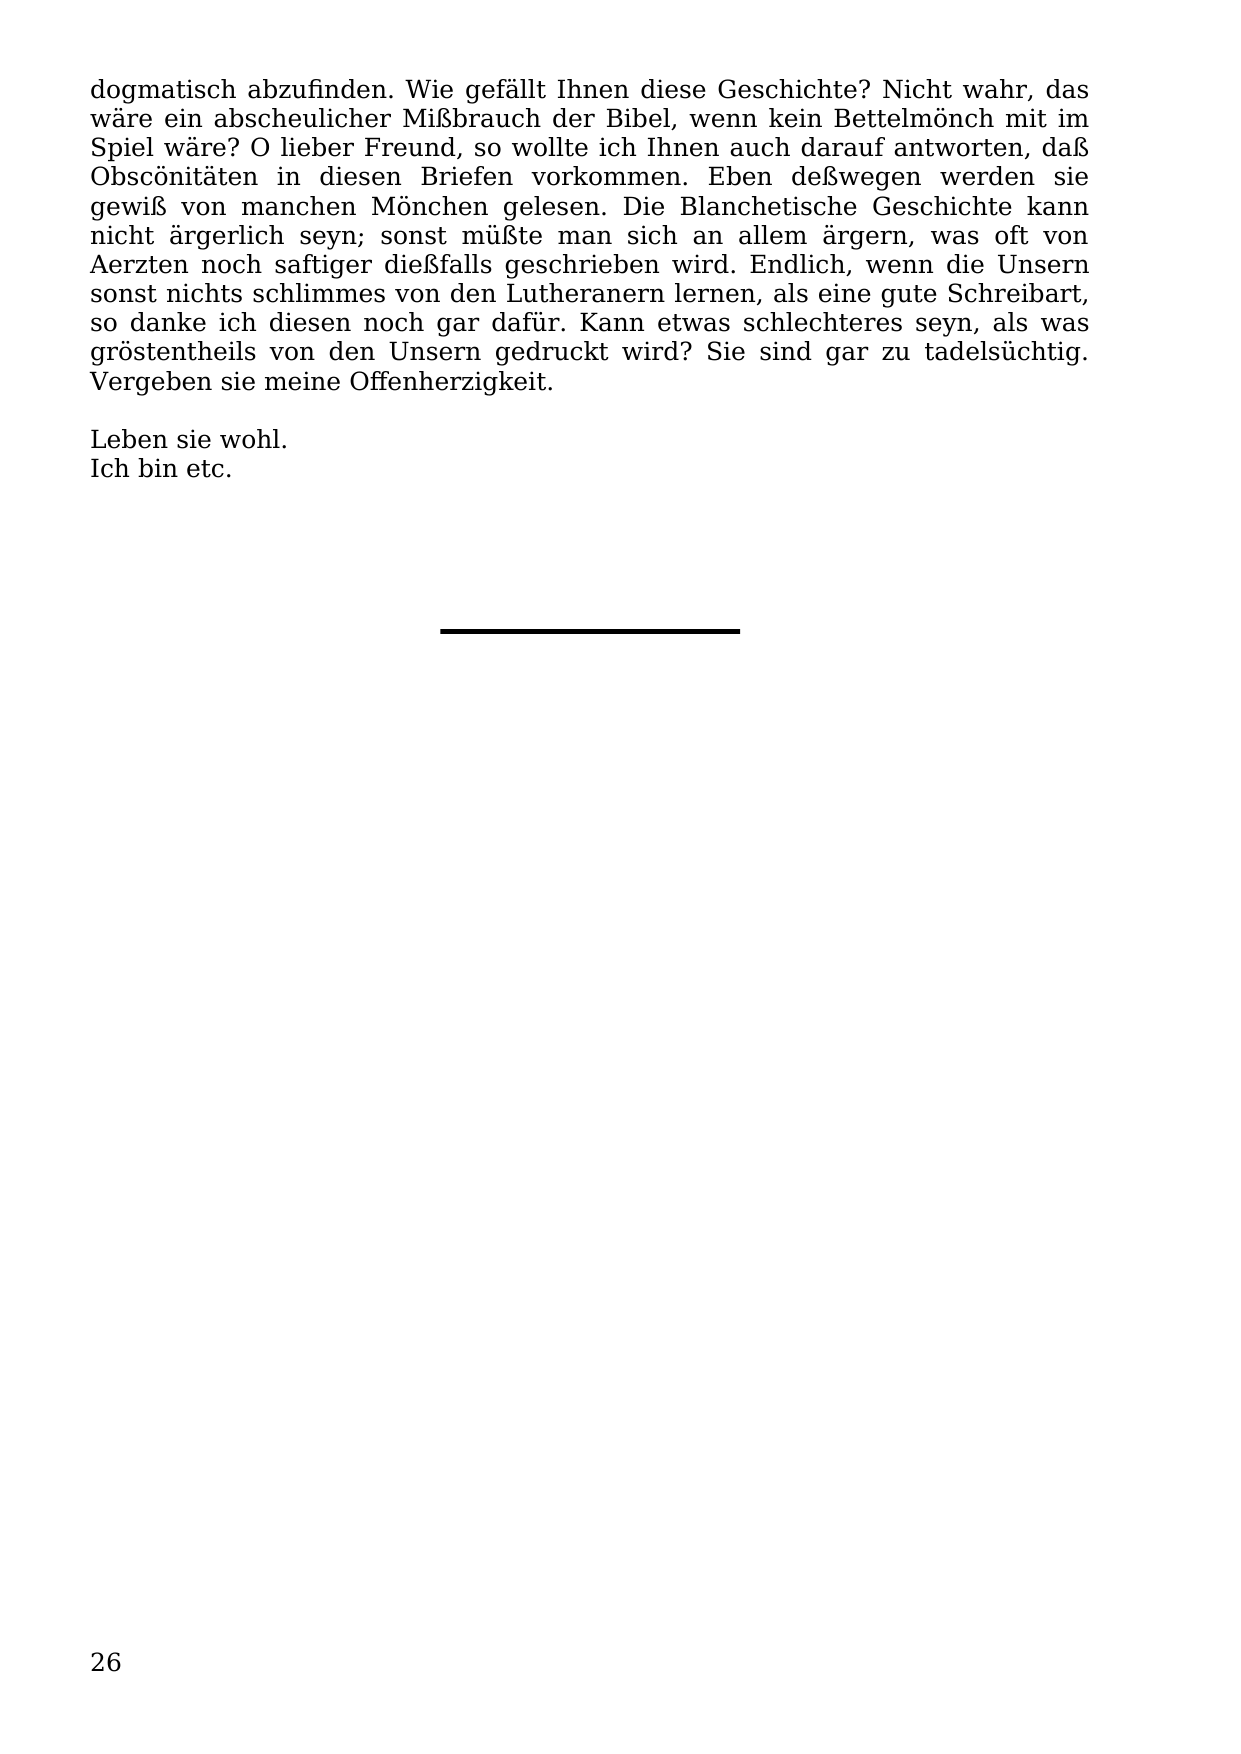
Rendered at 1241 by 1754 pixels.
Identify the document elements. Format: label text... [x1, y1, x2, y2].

text dogmatisch abzufinden. Wie gefällt Ihnen diese Geschichte? Nicht wahr, das wäre ein abscheulicher Mißbrauch der Bibel, wenn kein Bettelmönch mit im Spiel wäre? O lieber Freund, so wollte ich Ihnen auch darauf antworten, daß Obscönitäten in diesen Briefen vorkommen. Eben deßwegen werden sie gewiß von manchen Mönchen gelesen. Die Blanchetische Geschichte kann nicht ärgerlich seyn; sonst müßte man sich an allem ärgern, was oft von Aerzten noch saftiger dießfalls geschrieben wird. Endlich, wenn die Unsern sonst nichts schlimmes von den Lutheranern lernen, als eine gute Schreibart, so danke ich diesen noch gar dafür. Kann etwas schlechteres seyn, als was gröstentheils von den Unsern gedruckt wird? Sie sind gar zu tadelsüchtig. Vergeben sie meine Offenherzigkeit. [90, 75, 1091, 396]
picture [440, 629, 741, 634]
text Ich bin etc. [90, 454, 1091, 483]
text Leben sie wohl. [90, 425, 1091, 454]
